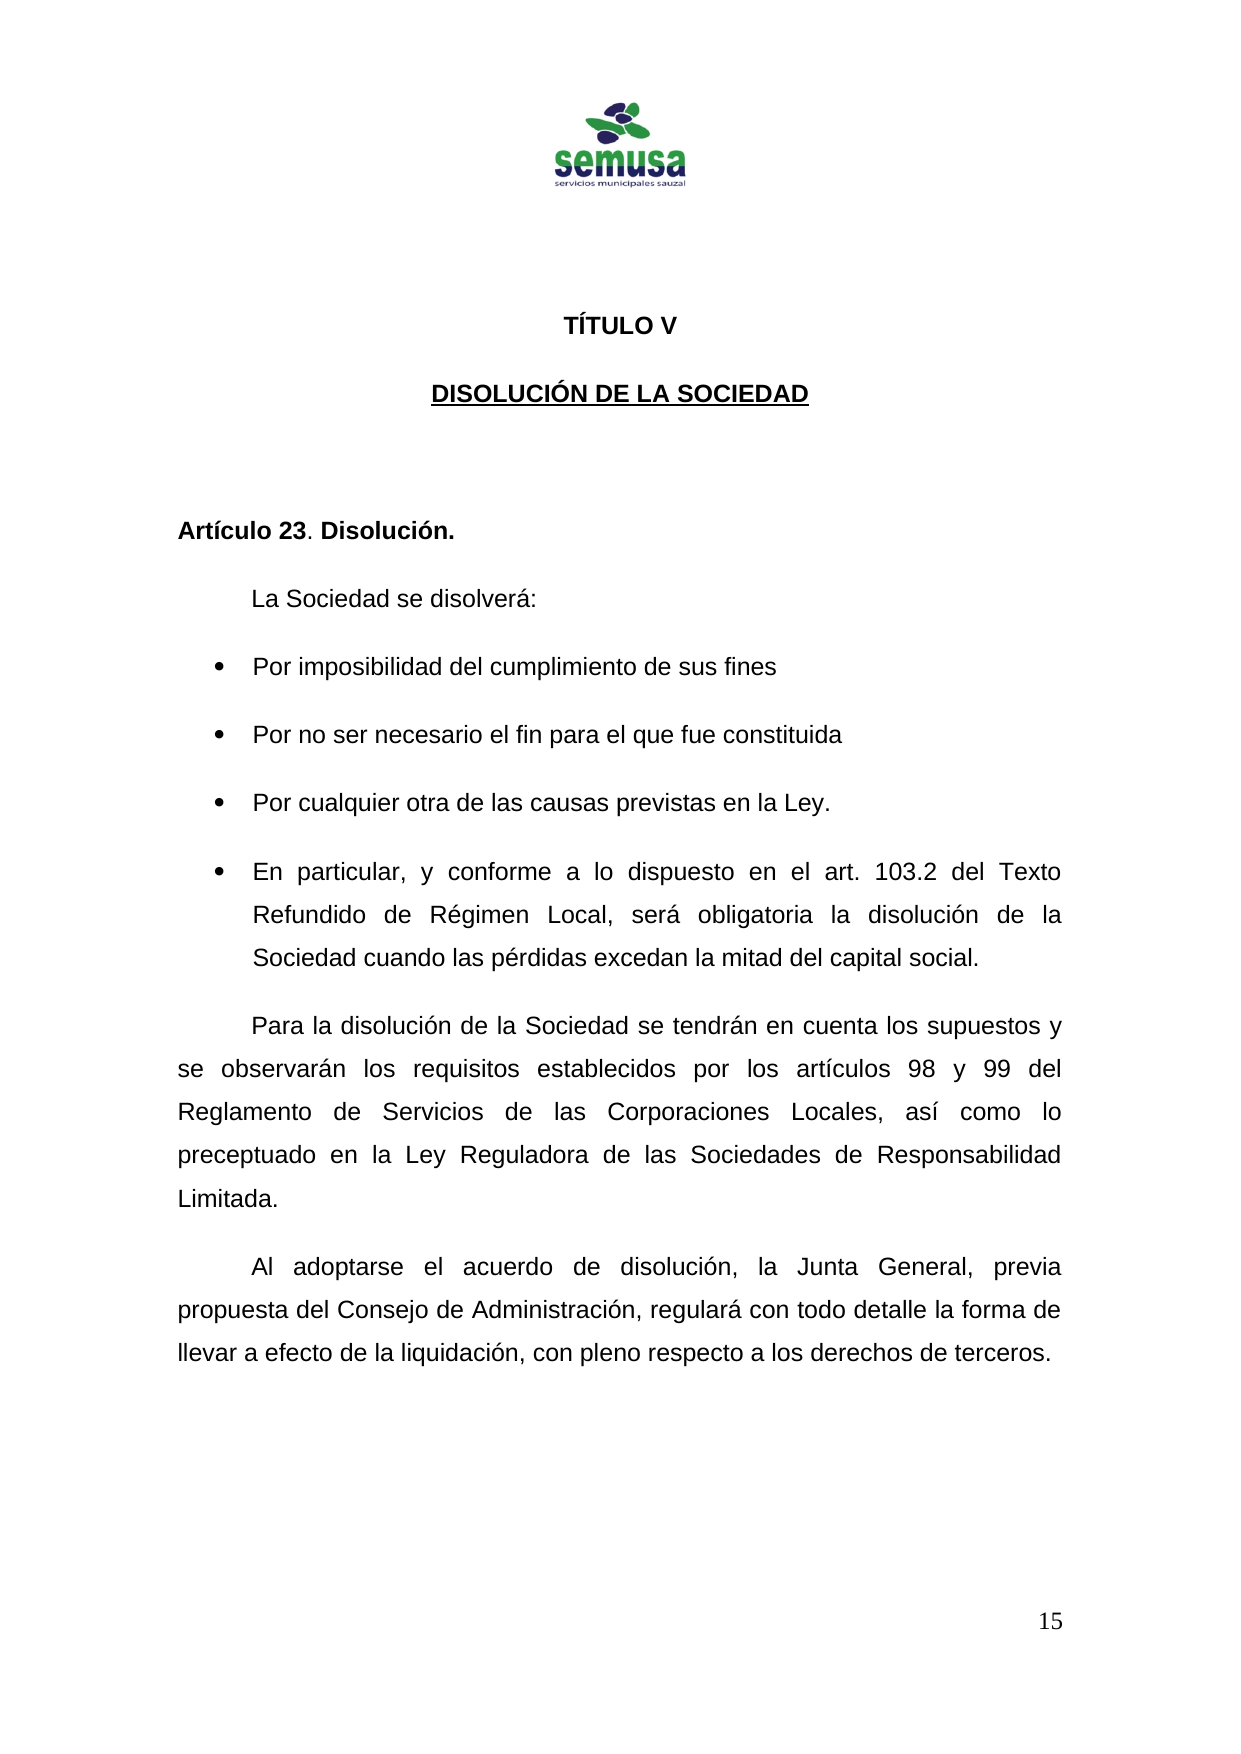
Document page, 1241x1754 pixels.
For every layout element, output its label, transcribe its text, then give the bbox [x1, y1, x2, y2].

text Al adoptarse el acuerdo de disolución, la Junta General, previa propuesta del Consejo de Administración, regulará con todo detalle la forma de llevar a efecto de la liquidación, con pleno respecto a los derechos de terceros. [177, 1252, 1063, 1367]
list Por cualquier otra de las causas previstas en la Ley. [215, 788, 1063, 817]
text Para la disolución de la Sociedad se tendrán en cuenta los supuestos y se observarán los requisitos establecidos por los artículos 98 y 99 del Reglamento de Servicios de las Corporaciones Locales, así como lo preceptuado en la Ley Reguladora de las Sociedades de Responsabilidad Limitada. [177, 1011, 1063, 1212]
subtitle Artículo 23. Disolución. [177, 516, 1063, 544]
list En particular, y conforme a lo dispuesto en el art. 103.2 del Texto Refundido de Régimen Local, será obligatoria la disolución de la Sociedad cuando las pérdidas excedan la mitad del capital social. [215, 857, 1063, 972]
list Por imposibilidad del cumplimiento de sus fines [215, 652, 1063, 681]
subtitle TÍTULO V [177, 311, 1063, 340]
list Por no ser necesario el fin para el que fue constituida [215, 720, 1063, 749]
text La Sociedad se disolverá: [177, 584, 1063, 612]
subtitle DISOLUCIÓN DE LA SOCIEDAD [177, 379, 1063, 408]
